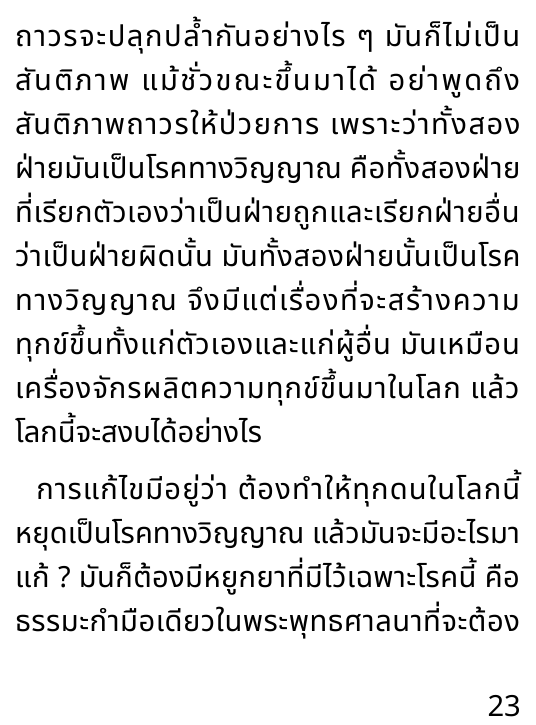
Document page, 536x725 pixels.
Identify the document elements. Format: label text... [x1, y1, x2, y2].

text การแก้ไขมีอยู่ว่า ต้องทำให้ทุกดนในโลกนี้หยุดเป็นโรคทางวิญญาณ แล้วมันจะมีอะไรมาแก้ ? มันก็ต้องมีหยูกยาที่มีไว้เฉพาะโรคนี้ คือธรรมะกำมือเดียวในพระพุทธศาลนาที่จะต้อง [15, 468, 521, 644]
text ถาวรจะปลุกปล้ำกันอย่างไร ๆ มันก็ไม่เป็นสันติภาพ แม้ชั่วขณะขึ้นมาได้ อย่าพูดถึงสันติภาพถาวรให้ป่วยการ เพราะว่าทั้งสองฝ่ายมันเป็นโรคทางวิญญาณ คือทั้งสองฝ่ายที่เรียกตัวเองว่าเป็นฝ่ายถูกและเรียกฝ่ายอื่นว่าเป็นฝ่ายผิดนั้น มันทั้งสองฝ่ายนั้นเป็นโรคทางวิญญาณ จึงมีแต่เรื่องที่จะสร้างความทุกข์ขึ้นทั้งแก่ตัวเองและแก่ผู้อื่น มันเหมือนเครื่องจักรผลิตความทุกข์ขึ้นมาในโลก แล้วโลกนี้จะสงบได้อย่างไร [15, 15, 521, 456]
